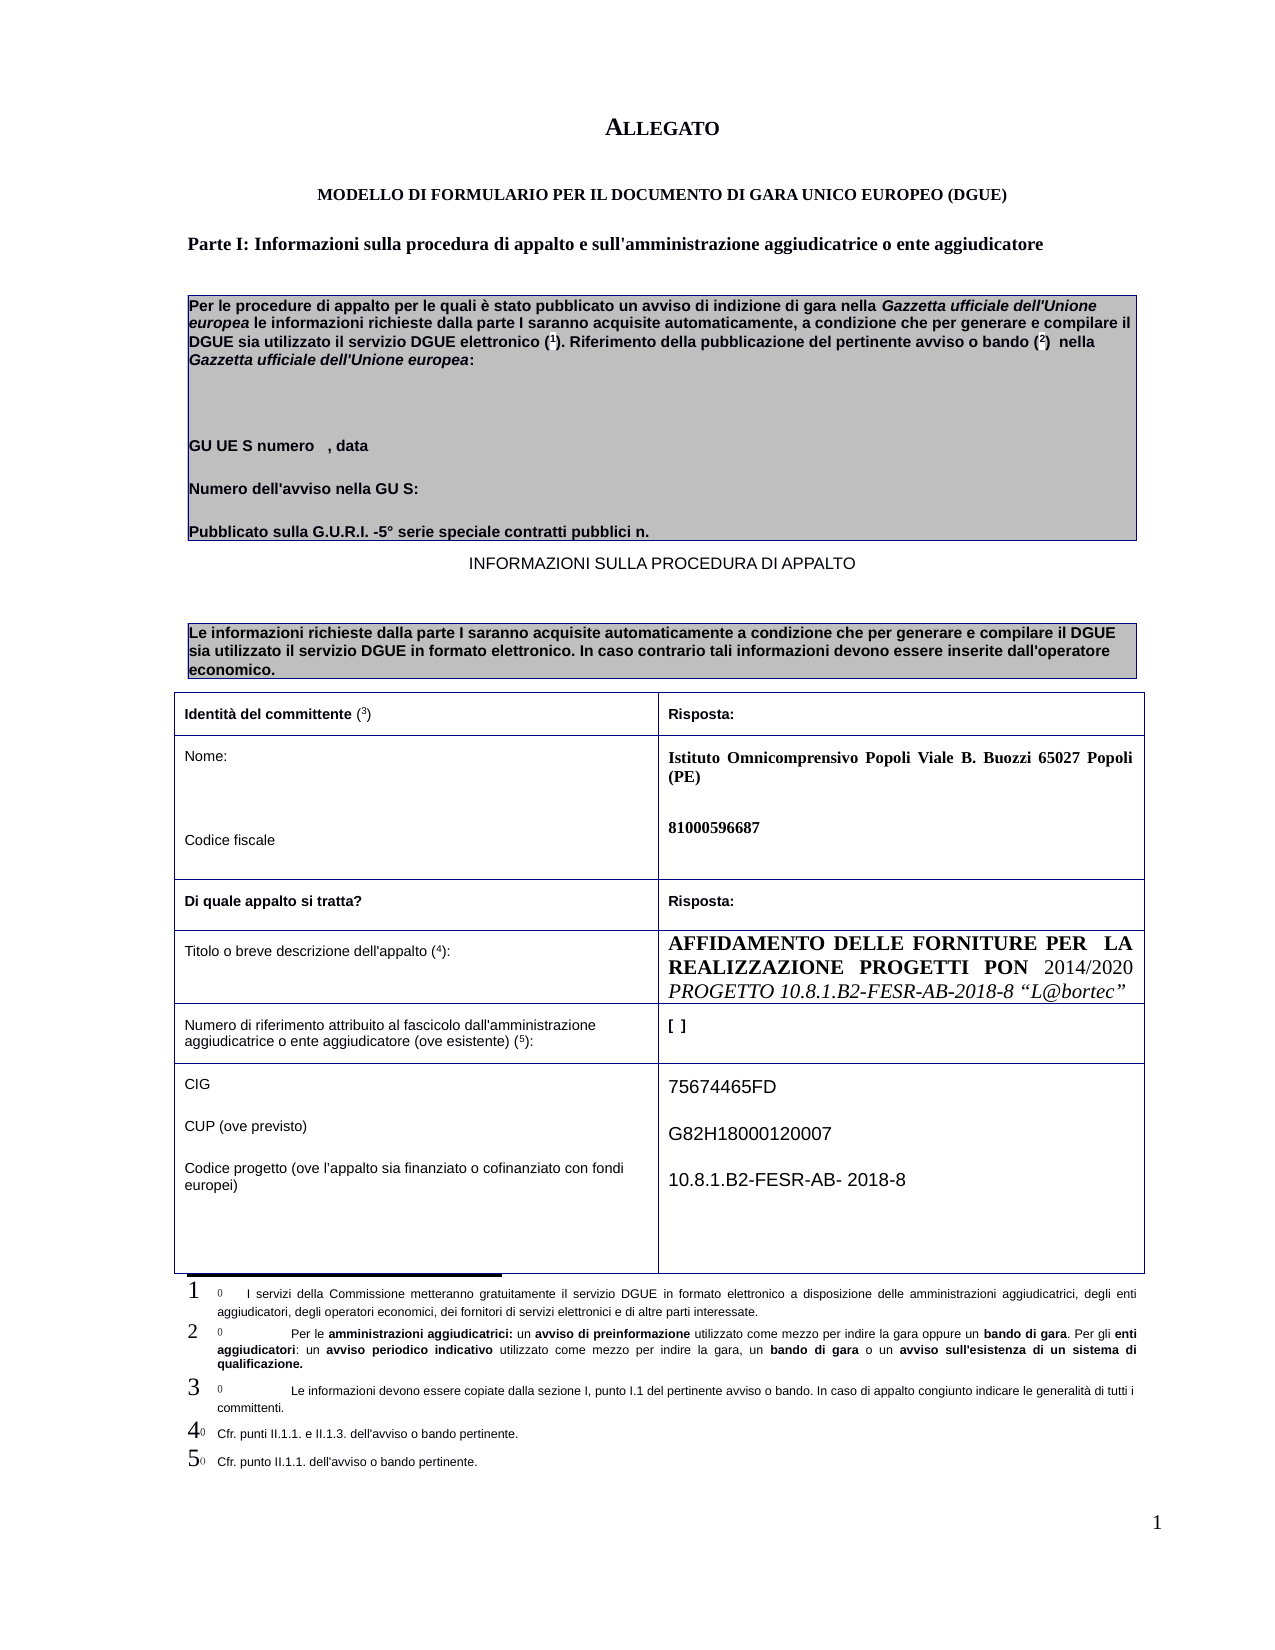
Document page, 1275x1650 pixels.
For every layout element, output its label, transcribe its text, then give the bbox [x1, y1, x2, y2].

table_header Identità del committente () [175, 693, 658, 734]
subtitle Allegato [187, 112, 1137, 141]
text Numero dell'avviso nella GU S: [189, 478, 1136, 497]
table_cell [ ] [659, 1004, 1144, 1062]
table_cell CIG CUP (ove previsto) Codice progetto (ove l’appalto sia finanziato o cofinanziato con fondi europei) [175, 1064, 658, 1272]
table_cell Di quale appalto si tratta? [175, 880, 658, 929]
title Parte I: Informazioni sulla procedura di appalto e sull'amministrazione aggiudicatrice o ente aggiudicatore [187, 232, 1137, 254]
table_header Risposta: [659, 693, 1144, 734]
text () Per le amministrazioni aggiudicatrici: un avviso di preinformazione utilizzato come mezzo per indire la gara oppure un bando di gara. Per gli enti aggiudicatori: un avviso periodico indicativo utilizzato come mezzo per indire la gara, un bando di gara o un avviso sull'esistenza di un sistema di qualificazione. [187, 1319, 1137, 1372]
text Pubblicato sulla G.U.R.I. -5° serie speciale contratti pubblici n. [189, 521, 1136, 540]
table_cell Nome: Codice fiscale [175, 736, 658, 879]
table_cell AFFIDAMENTO DELLE FORNITURE PER LA REALIZZAZIONE PROGETTI PON 2014/2020 PROGETTO 10.8.1.B2-FESR-AB-2018-8 “L@bortec” [659, 931, 1144, 1003]
table_cell 75674465FD G82H18000120007 10.8.1.B2-FESR-AB- 2018-8 [659, 1064, 1144, 1272]
text GU UE S numero , data [189, 435, 1136, 454]
table_cell Istituto Omnicomprensivo Popoli Viale B. Buozzi 65027 Popoli (PE) 81000596687 [659, 736, 1144, 879]
title Informazioni sulla procedura di appalto [187, 554, 1137, 573]
text Modello di formulario per il documento di gara unico europeo (DGUE) [187, 184, 1137, 204]
table_cell Risposta: [659, 880, 1144, 929]
text () I servizi della Commissione metteranno gratuitamente il servizio DGUE in formato elettronico a disposizione delle amministrazioni aggiudicatrici, degli enti aggiudicatori, degli operatori economici, dei fornitori di servizi elettronici e di altre parti interessate. [187, 1276, 1137, 1319]
text Le informazioni richieste dalla parte I saranno acquisite automaticamente a condizione che per generare e compilare il DGUE sia utilizzato il servizio DGUE in formato elettronico. In caso contrario tali informazioni devono essere inserite dall'operatore economico. [189, 624, 1136, 678]
table_cell Titolo o breve descrizione dell'appalto (): [175, 931, 658, 1003]
table_cell Numero di riferimento attribuito al fascicolo dall'amministrazione aggiudicatrice o ente aggiudicatore (ove esistente) (): [175, 1004, 658, 1062]
text Per le procedure di appalto per le quali è stato pubblicato un avviso di indizione di gara nella Gazzetta ufficiale dell'Unione europea le informazioni richieste dalla parte I saranno acquisite automaticamente, a condizione che per generare e compilare il DGUE sia utilizzato il servizio DGUE elettronico (). Riferimento della pubblicazione del pertinente avviso o bando () nella Gazzetta ufficiale dell'Unione europea: [189, 296, 1136, 368]
